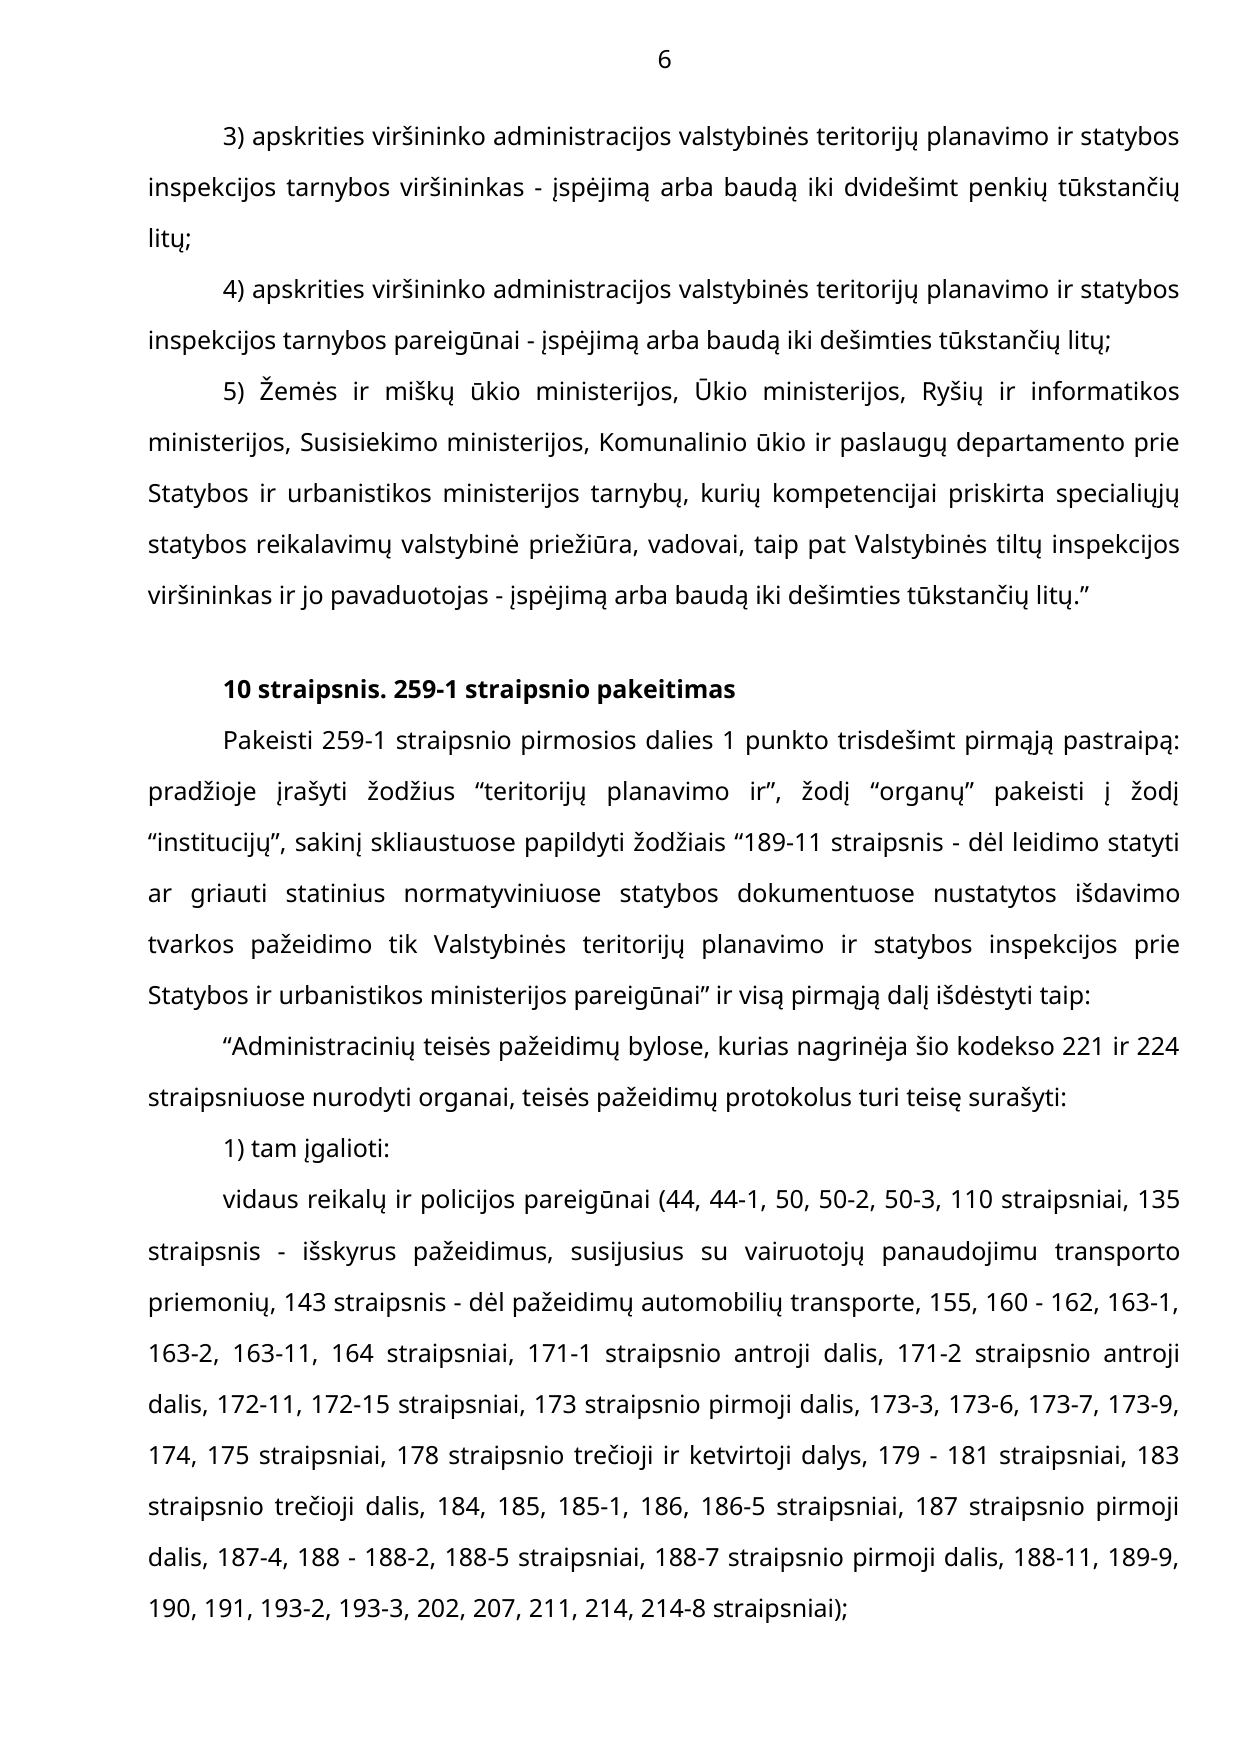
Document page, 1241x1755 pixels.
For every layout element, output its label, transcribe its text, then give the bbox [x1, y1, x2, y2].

text Pakeisti 259-1 straipsnio pirmosios dalies 1 punkto trisdešimt pirmąją pastraipą: pradžioje įrašyti žodžius “teritorijų planavimo ir”, žodį “organų” pakeisti į žodį “institucijų”, sakinį skliaustuose papildyti žodžiais “189-11 straipsnis - dėl leidimo statyti ar griauti statinius normatyviniuose statybos dokumentuose nustatytos išdavimo tvarkos pažeidimo tik Valstybinės teritorijų planavimo ir statybos inspekcijos prie Statybos ir urbanistikos ministerijos pareigūnai” ir visą pirmąją dalį išdėstyti taip: [148, 723, 1181, 1012]
text 5) Žemės ir miškų ūkio ministerijos, Ūkio ministerijos, Ryšių ir informatikos ministerijos, Susisiekimo ministerijos, Komunalinio ūkio ir paslaugų departamento prie Statybos ir urbanistikos ministerijos tarnybų, kurių kompetencijai priskirta specialiųjų statybos reikalavimų valstybinė priežiūra, vadovai, taip pat Valstybinės tiltų inspekcijos viršininkas ir jo pavaduotojas - įspėjimą arba baudą iki dešimties tūkstančių litų.” [148, 373, 1181, 612]
text vidaus reikalų ir policijos pareigūnai (44, 44-1, 50, 50-2, 50-3, 110 straipsniai, 135 straipsnis - išskyrus pažeidimus, susijusius su vairuotojų panaudojimu transporto priemonių, 143 straipsnis - dėl pažeidimų automobilių transporte, 155, 160 - 162, 163-1, 163-2, 163-11, 164 straipsniai, 171-1 straipsnio antroji dalis, 171-2 straipsnio antroji dalis, 172-11, 172-15 straipsniai, 173 straipsnio pirmoji dalis, 173-3, 173-6, 173-7, 173-9, 174, 175 straipsniai, 178 straipsnio trečioji ir ketvirtoji dalys, 179 - 181 straipsniai, 183 straipsnio trečioji dalis, 184, 185, 185-1, 186, 186-5 straipsniai, 187 straipsnio pirmoji dalis, 187-4, 188 - 188-2, 188-5 straipsniai, 188-7 straipsnio pirmoji dalis, 188-11, 189-9, 190, 191, 193-2, 193-3, 202, 207, 211, 214, 214-8 straipsniai); [148, 1182, 1181, 1624]
text 10 straipsnis. 259-1 straipsnio pakeitimas [148, 672, 1181, 706]
text 3) apskrities viršininko administracijos valstybinės teritorijų planavimo ir statybos inspekcijos tarnybos viršininkas - įspėjimą arba baudą iki dvidešimt penkių tūkstančių litų; [148, 118, 1181, 254]
text “Administracinių teisės pažeidimų bylose, kurias nagrinėja šio kodekso 221 ir 224 straipsniuose nurodyti organai, teisės pažeidimų protokolus turi teisę surašyti: [148, 1029, 1181, 1114]
text 1) tam įgalioti: [148, 1131, 1181, 1165]
text 4) apskrities viršininko administracijos valstybinės teritorijų planavimo ir statybos inspekcijos tarnybos pareigūnai - įspėjimą arba baudą iki dešimties tūkstančių litų; [148, 271, 1181, 356]
